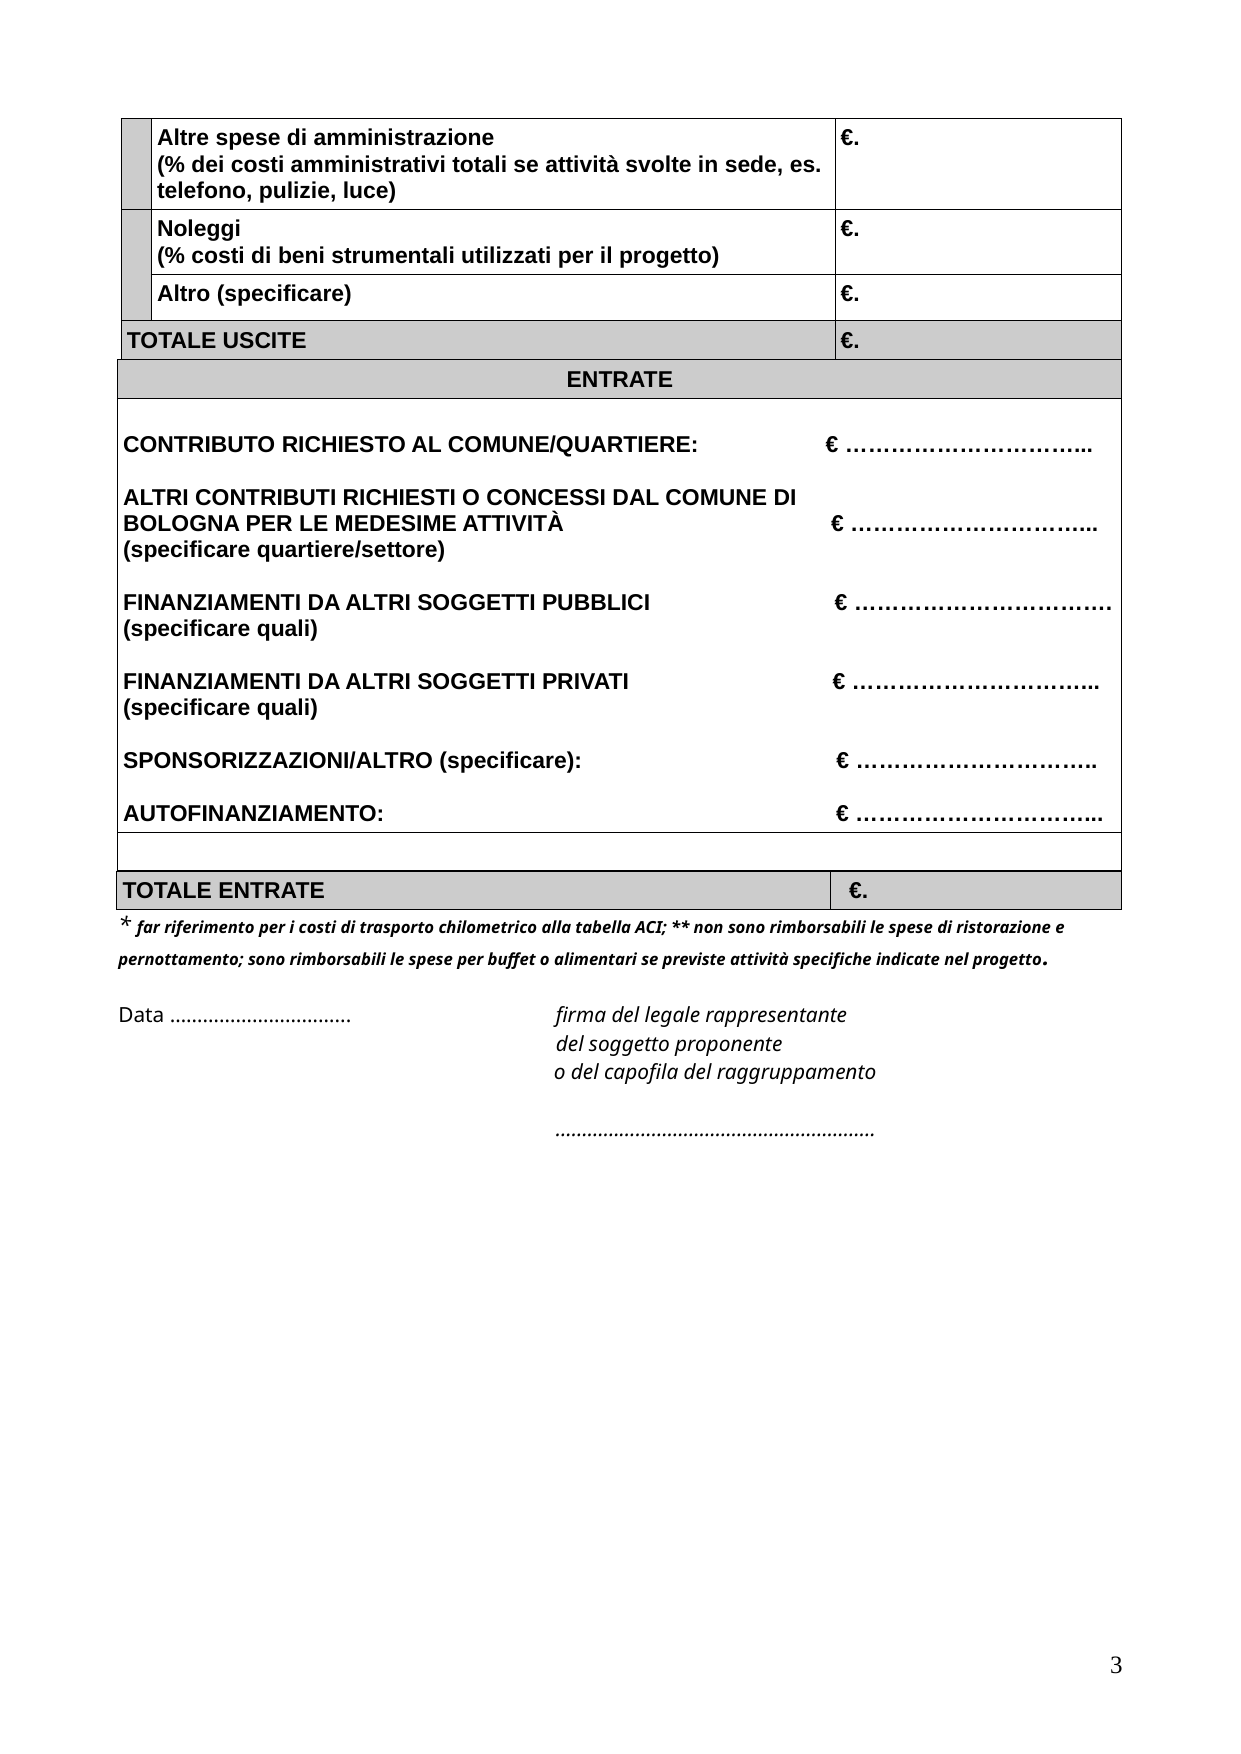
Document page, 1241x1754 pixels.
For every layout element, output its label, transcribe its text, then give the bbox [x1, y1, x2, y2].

table_cell [118, 833, 1121, 870]
table_header CONTRIBUTO RICHIESTO AL COMUNE/QUARTIERE: € …………………………... ALTRI CONTRIBUTI RICHIESTI O CONCESSI DAL COMUNE DI BOLOGNA PER LE MEDESIME ATTIVITÀ € …………………………... (specificare quartiere/settore) FINANZIAMENTI DA ALTRI SOGGETTI PUBBLICI € ……………………………. (specificare quali) FINANZIAMENTI DA ALTRI SOGGETTI PRIVATI € …………………………... (specificare quali) SPONSORIZZAZIONI/ALTRO (specificare): € ………………………….. AUTOFINANZIAMENTO: € …………………………... [118, 399, 1121, 832]
text * far riferimento per i costi di trasporto chilometrico alla tabella ACI; ** non sono rimborsabili le spese di ristorazione e pernottamento; sono rimborsabili le spese per buffet o alimentari se previste attività specifiche indicate nel progetto. [118, 910, 1122, 972]
table_cell Noleggi (% costi di beni strumentali utilizzati per il progetto) [152, 210, 835, 274]
text Data …………………………... firma del legale rappresentante [118, 1000, 1122, 1029]
table_header TOTALE ENTRATE [117, 872, 830, 909]
table_header ENTRATE [118, 360, 1121, 398]
table_cell €. [836, 321, 1121, 359]
table_cell [122, 210, 151, 320]
table_cell Altro (specificare) [152, 275, 835, 320]
table_cell €. [836, 210, 1121, 274]
text del soggetto proponente [118, 1029, 1122, 1057]
table_cell €. [836, 275, 1121, 320]
table_cell €. [836, 119, 1121, 209]
table_cell Altre spese di amministrazione (% dei costi amministrativi totali se attività svolte in sede, es. telefono, pulizie, luce) [152, 119, 835, 209]
table_cell TOTALE USCITE [122, 321, 835, 359]
table_cell [122, 119, 151, 209]
text …………………………………………………… [118, 1114, 1122, 1143]
text o del capofila del raggruppamento [118, 1057, 1122, 1114]
table_header €. [831, 872, 1121, 909]
